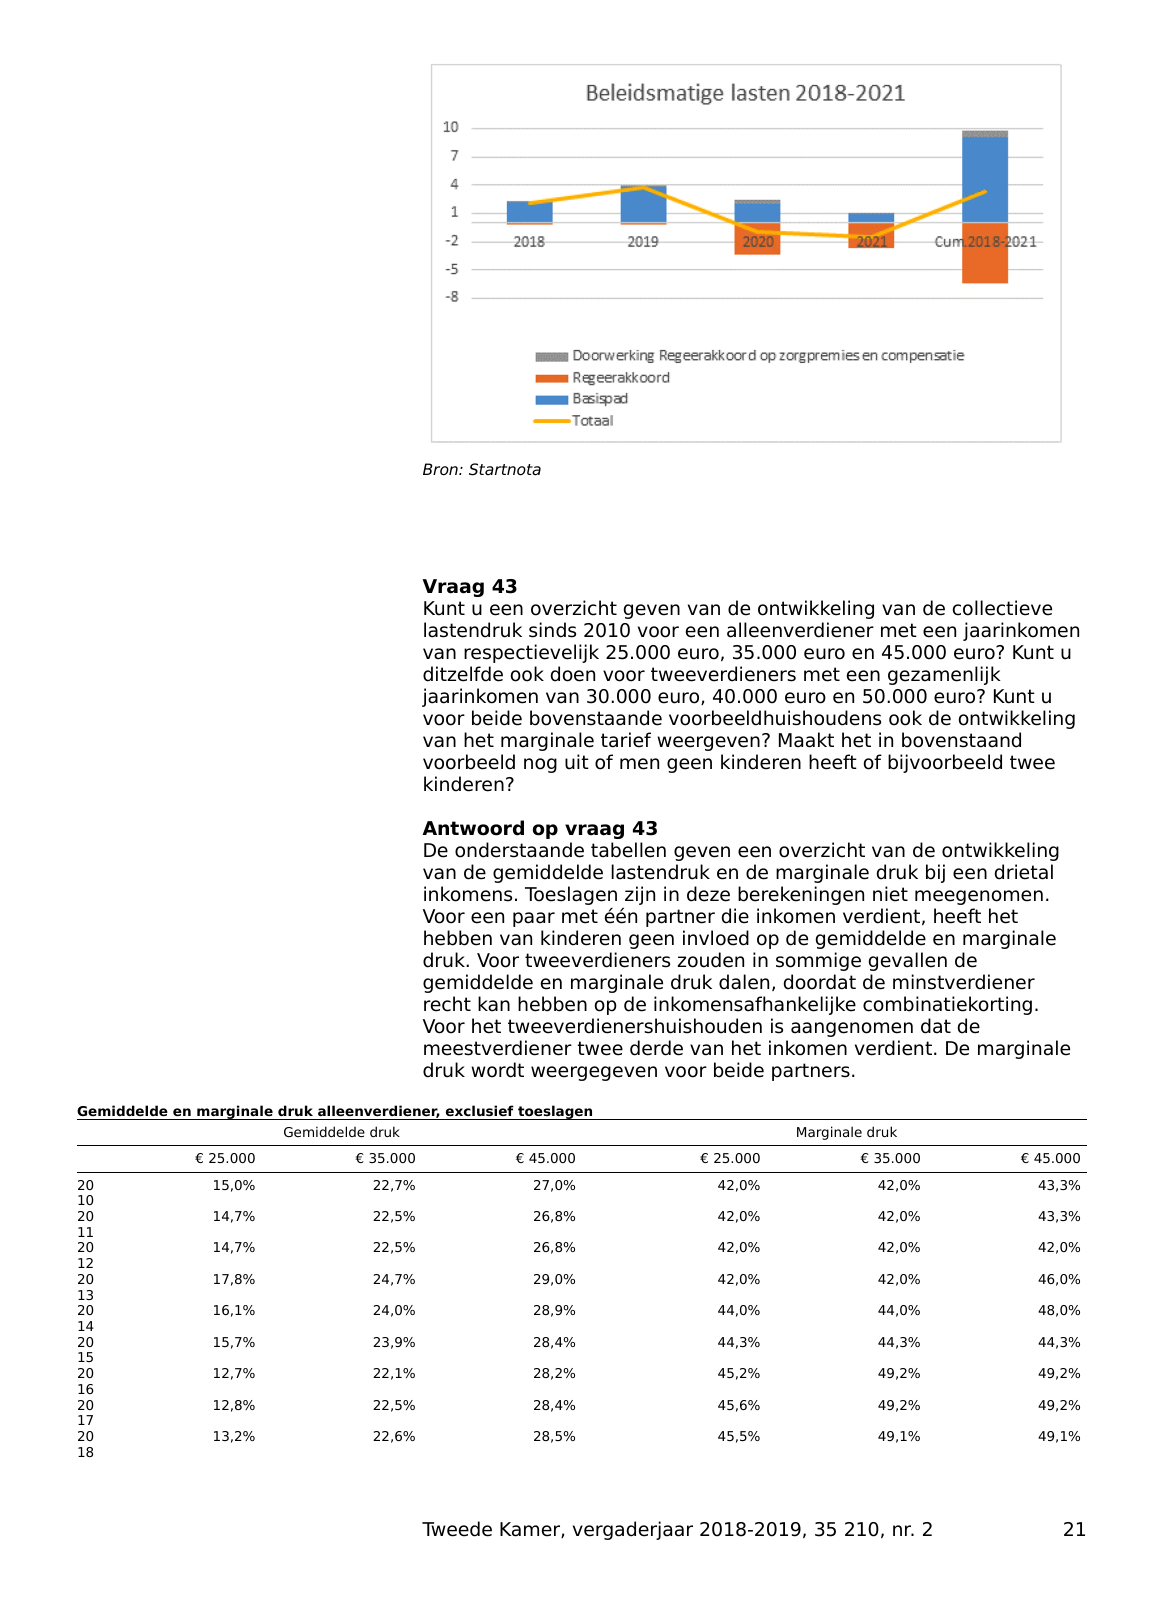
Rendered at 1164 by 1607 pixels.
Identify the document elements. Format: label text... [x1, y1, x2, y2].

table_cell 26,8% [421, 1209, 582, 1240]
table_cell 14,7% [101, 1209, 261, 1240]
table_cell 23,9% [261, 1335, 421, 1366]
table_cell 43,3% [926, 1209, 1087, 1240]
table_cell 42,0% [606, 1209, 766, 1240]
table_cell 2011 [77, 1209, 101, 1240]
table_cell 42,0% [926, 1240, 1087, 1272]
text Antwoord op vraag 43 [422, 818, 1087, 840]
table_cell 42,0% [606, 1173, 766, 1209]
table_cell 2014 [77, 1303, 101, 1334]
table_cell € 35.000 [261, 1146, 421, 1172]
table_cell 49,2% [766, 1398, 926, 1429]
table_cell 44,3% [766, 1335, 926, 1366]
table_cell [582, 1240, 606, 1272]
table_cell 26,8% [421, 1240, 582, 1272]
table_cell 44,0% [766, 1303, 926, 1334]
table_cell 28,2% [421, 1366, 582, 1397]
table_cell 48,0% [926, 1303, 1087, 1334]
table_cell [582, 1146, 606, 1172]
table_header Gemiddelde en marginale druk alleenverdiener, exclusief toeslagen [77, 1104, 1087, 1119]
text Vraag 43 [422, 576, 1087, 598]
table_cell 2018 [77, 1429, 101, 1460]
table_cell 24,7% [261, 1272, 421, 1303]
table_cell 16,1% [101, 1303, 261, 1334]
table_cell 49,1% [926, 1429, 1087, 1460]
table_cell 12,8% [101, 1398, 261, 1429]
table_cell [582, 1272, 606, 1303]
table_cell [582, 1209, 606, 1240]
table_cell [582, 1120, 606, 1145]
table_cell 45,5% [606, 1429, 766, 1460]
table_cell [582, 1366, 606, 1397]
table_cell 42,0% [766, 1173, 926, 1209]
table_cell 2010 [77, 1173, 101, 1209]
table_cell 28,5% [421, 1429, 582, 1460]
table_cell [77, 1120, 101, 1145]
table_cell € 35.000 [766, 1146, 926, 1172]
table_cell 27,0% [421, 1173, 582, 1209]
table_cell 13,2% [101, 1429, 261, 1460]
text Bron: Startnota [422, 461, 1072, 479]
table_cell [582, 1429, 606, 1460]
table_cell 2013 [77, 1272, 101, 1303]
table_cell [582, 1173, 606, 1209]
text Kunt u een overzicht geven van de ontwikkeling van de collectieve lastendruk sinds 2010 voor een alleenverdiener met een jaarinkomen van respectievelijk 25.000 euro, 35.000 euro en 45.000 euro? Kunt u ditzelfde ook doen voor tweeverdieners met een gezamenlijk jaarinkomen van 30.000 euro, 40.000 euro en 50.000 euro? Kunt u voor beide bovenstaande voorbeeldhuishoudens ook de ontwikkeling van het marginale tarief weergeven? Maakt het in bovenstaand voorbeeld nog uit of men geen kinderen heeft of bijvoorbeeld twee kinderen? [422, 598, 1087, 796]
table_cell 44,3% [606, 1335, 766, 1366]
table_cell 45,2% [606, 1366, 766, 1397]
table_cell 43,3% [926, 1173, 1087, 1209]
table_cell [582, 1398, 606, 1429]
table_cell 49,2% [766, 1366, 926, 1397]
table_cell 42,0% [606, 1240, 766, 1272]
table_cell 2016 [77, 1366, 101, 1397]
table_cell 29,0% [421, 1272, 582, 1303]
text De onderstaande tabellen geven een overzicht van de ontwikkeling van de gemiddelde lastendruk en de marginale druk bij een drietal inkomens. Toeslagen zijn in deze berekeningen niet meegenomen. Voor een paar met één partner die inkomen verdient, heeft het hebben van kinderen geen invloed op de gemiddelde en marginale druk. Voor tweeverdieners zouden in sommige gevallen de gemiddelde en marginale druk dalen, doordat de minstverdiener recht kan hebben op de inkomensafhankelijke combinatiekorting. [422, 840, 1087, 1016]
table_cell 44,3% [926, 1335, 1087, 1366]
table_cell [582, 1303, 606, 1334]
table_cell 42,0% [766, 1272, 926, 1303]
table_cell € 25.000 [101, 1146, 261, 1172]
table_cell 2015 [77, 1335, 101, 1366]
table_cell 15,0% [101, 1173, 261, 1209]
table_cell 22,1% [261, 1366, 421, 1397]
table_cell 28,4% [421, 1335, 582, 1366]
table_cell 15,7% [101, 1335, 261, 1366]
table_cell 14,7% [101, 1240, 261, 1272]
table_cell 24,0% [261, 1303, 421, 1334]
table_cell 42,0% [606, 1272, 766, 1303]
table_cell Gemiddelde druk [101, 1120, 582, 1145]
table_cell 42,0% [766, 1240, 926, 1272]
table_cell 22,5% [261, 1240, 421, 1272]
table_cell 42,0% [766, 1209, 926, 1240]
table_cell € 45.000 [421, 1146, 582, 1172]
table_cell 22,5% [261, 1398, 421, 1429]
table_cell 22,7% [261, 1173, 421, 1209]
table_cell 49,2% [926, 1398, 1087, 1429]
table_cell 45,6% [606, 1398, 766, 1429]
table_cell 44,0% [606, 1303, 766, 1334]
table_cell 12,7% [101, 1366, 261, 1397]
table_cell 28,9% [421, 1303, 582, 1334]
table_cell [582, 1335, 606, 1366]
table_cell 17,8% [101, 1272, 261, 1303]
table_cell € 25.000 [606, 1146, 766, 1172]
table_cell [77, 1146, 101, 1172]
table_cell 46,0% [926, 1272, 1087, 1303]
table_cell 2017 [77, 1398, 101, 1429]
table_cell 28,4% [421, 1398, 582, 1429]
picture [422, 59, 1072, 449]
table_cell 22,5% [261, 1209, 421, 1240]
table_cell 49,1% [766, 1429, 926, 1460]
table_cell € 45.000 [926, 1146, 1087, 1172]
text Voor het tweeverdienershuishouden is aangenomen dat de meestverdiener twee derde van het inkomen verdient. De marginale druk wordt weergegeven voor beide partners. [422, 1016, 1087, 1082]
table_cell 22,6% [261, 1429, 421, 1460]
table_cell 49,2% [926, 1366, 1087, 1397]
table_cell Marginale druk [606, 1120, 1087, 1145]
table_cell 2012 [77, 1240, 101, 1272]
